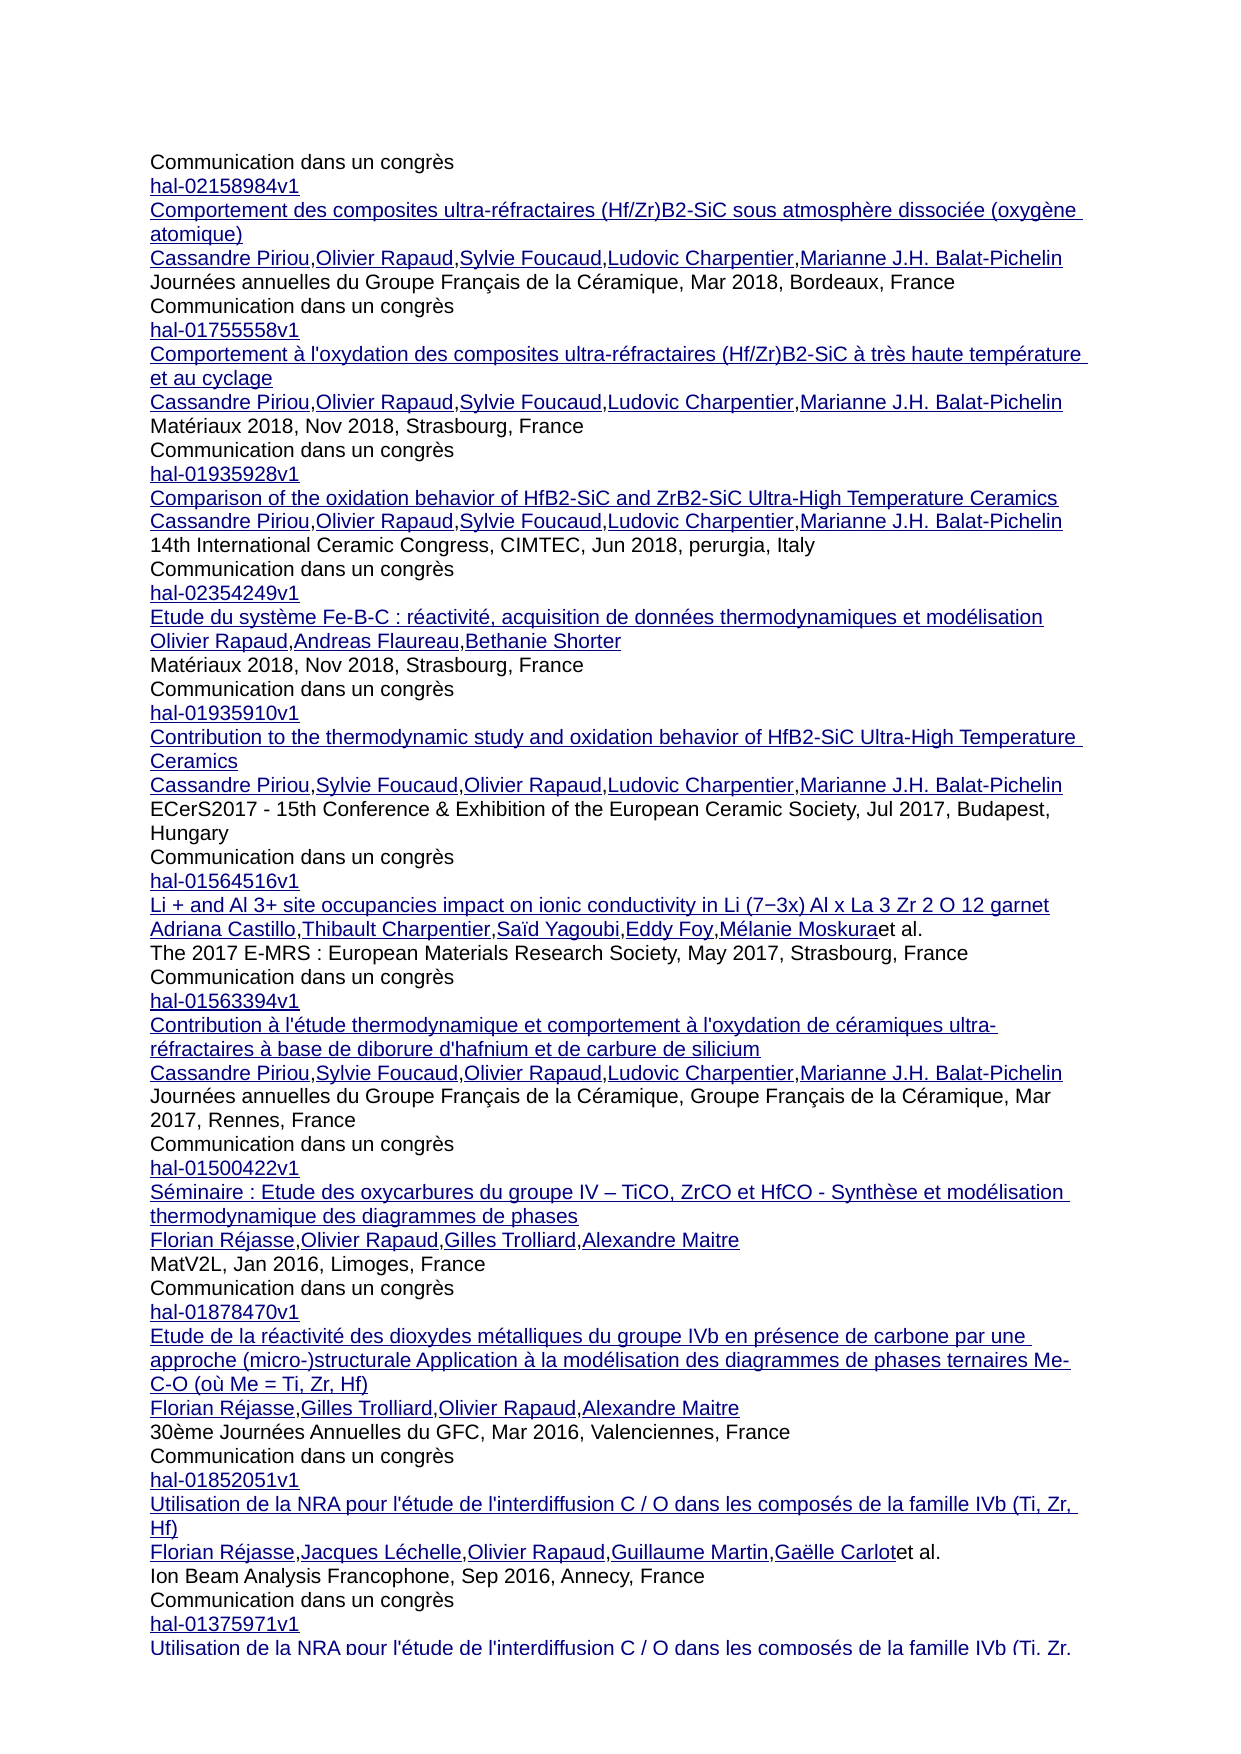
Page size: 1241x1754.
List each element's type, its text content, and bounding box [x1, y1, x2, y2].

table_cell Utilisation de la NRA pour l'étude de l'interdiffusion C / O dans les composés de la famille IVb (Ti, Zr, Hf) Florian Réjasse,Jacques Léchelle,Olivier Rapaud,Guillaume Martin,Gaëlle Carlotet al. Ion Beam Analysis Francophone, Sep 2016, Annecy, France Communication dans un congrès hal-01375971v1 [150, 1492, 1090, 1635]
table_cell Séminaire : Etude des oxycarbures du groupe IV – TiCO, ZrCO et HfCO - Synthèse et modélisation thermodynamique des diagrammes de phases Florian Réjasse,Olivier Rapaud,Gilles Trolliard,Alexandre Maitre MatV2L, Jan 2016, Limoges, France Communication dans un congrès hal-01878470v1 [150, 1180, 1090, 1324]
table_cell Contribution to the thermodynamic study and oxidation behavior of HfB2-SiC Ultra-High Temperature Ceramics Cassandre Piriou,Sylvie Foucaud,Olivier Rapaud,Ludovic Charpentier,Marianne J.H. Balat-Pichelin ECerS2017 - 15th Conference & Exhibition of the European Ceramic Society, Jul 2017, Budapest, Hungary Communication dans un congrès hal-01564516v1 [150, 725, 1090, 893]
table_cell Etude du système Fe-B-C : réactivité, acquisition de données thermodynamiques et modélisation Olivier Rapaud,Andreas Flaureau,Bethanie Shorter Matériaux 2018, Nov 2018, Strasbourg, France Communication dans un congrès hal-01935910v1 [150, 605, 1090, 725]
table_cell Comparison of the oxidation behavior of HfB2-SiC and ZrB2-SiC Ultra-High Temperature Ceramics Cassandre Piriou,Olivier Rapaud,Sylvie Foucaud,Ludovic Charpentier,Marianne J.H. Balat-Pichelin 14th International Ceramic Congress, CIMTEC, Jun 2018, perurgia, Italy Communication dans un congrès hal-02354249v1 [150, 485, 1090, 605]
table_cell Etude de la réactivité des dioxydes métalliques du groupe IVb en présence de carbone par une approche (micro-)structurale Application à la modélisation des diagrammes de phases ternaires Me-C-O (où Me = Ti, Zr, Hf) Florian Réjasse,Gilles Trolliard,Olivier Rapaud,Alexandre Maitre 30ème Journées Annuelles du GFC, Mar 2016, Valenciennes, France Communication dans un congrès hal-01852051v1 [150, 1324, 1090, 1492]
table_cell Communication dans un congrès hal-02158984v1 [150, 150, 1090, 198]
table_cell Comportement à l'oxydation des composites ultra-réfractaires (Hf/Zr)B2-SiC à très haute température et au cyclage Cassandre Piriou,Olivier Rapaud,Sylvie Foucaud,Ludovic Charpentier,Marianne J.H. Balat-Pichelin Matériaux 2018, Nov 2018, Strasbourg, France Communication dans un congrès hal-01935928v1 [150, 342, 1090, 485]
table_cell Li + and Al 3+ site occupancies impact on ionic conductivity in Li (7−3x) Al x La 3 Zr 2 O 12 garnet Adriana Castillo,Thibault Charpentier,Saïd Yagoubi,Eddy Foy,Mélanie Moskuraet al. The 2017 E-MRS : European Materials Research Society, May 2017, Strasbourg, France Communication dans un congrès hal-01563394v1 [150, 893, 1090, 1012]
table_cell Utilisation de la NRA pour l'étude de l'interdiffusion C / O dans les composés de la famille IVb (Ti, Zr, [150, 1635, 1090, 1655]
table_cell Comportement des composites ultra‐réfractaires (Hf/Zr)B2‐SiC sous atmosphère dissociée (oxygène atomique) Cassandre Piriou,Olivier Rapaud,Sylvie Foucaud,Ludovic Charpentier,Marianne J.H. Balat-Pichelin Journées annuelles du Groupe Français de la Céramique, Mar 2018, Bordeaux, France Communication dans un congrès hal-01755558v1 [150, 198, 1090, 342]
table_cell Contribution à l'étude thermodynamique et comportement à l'oxydation de céramiques ultra-réfractaires à base de diborure d'hafnium et de carbure de silicium Cassandre Piriou,Sylvie Foucaud,Olivier Rapaud,Ludovic Charpentier,Marianne J.H. Balat-Pichelin Journées annuelles du Groupe Français de la Céramique, Groupe Français de la Céramique, Mar 2017, Rennes, France Communication dans un congrès hal-01500422v1 [150, 1013, 1090, 1180]
